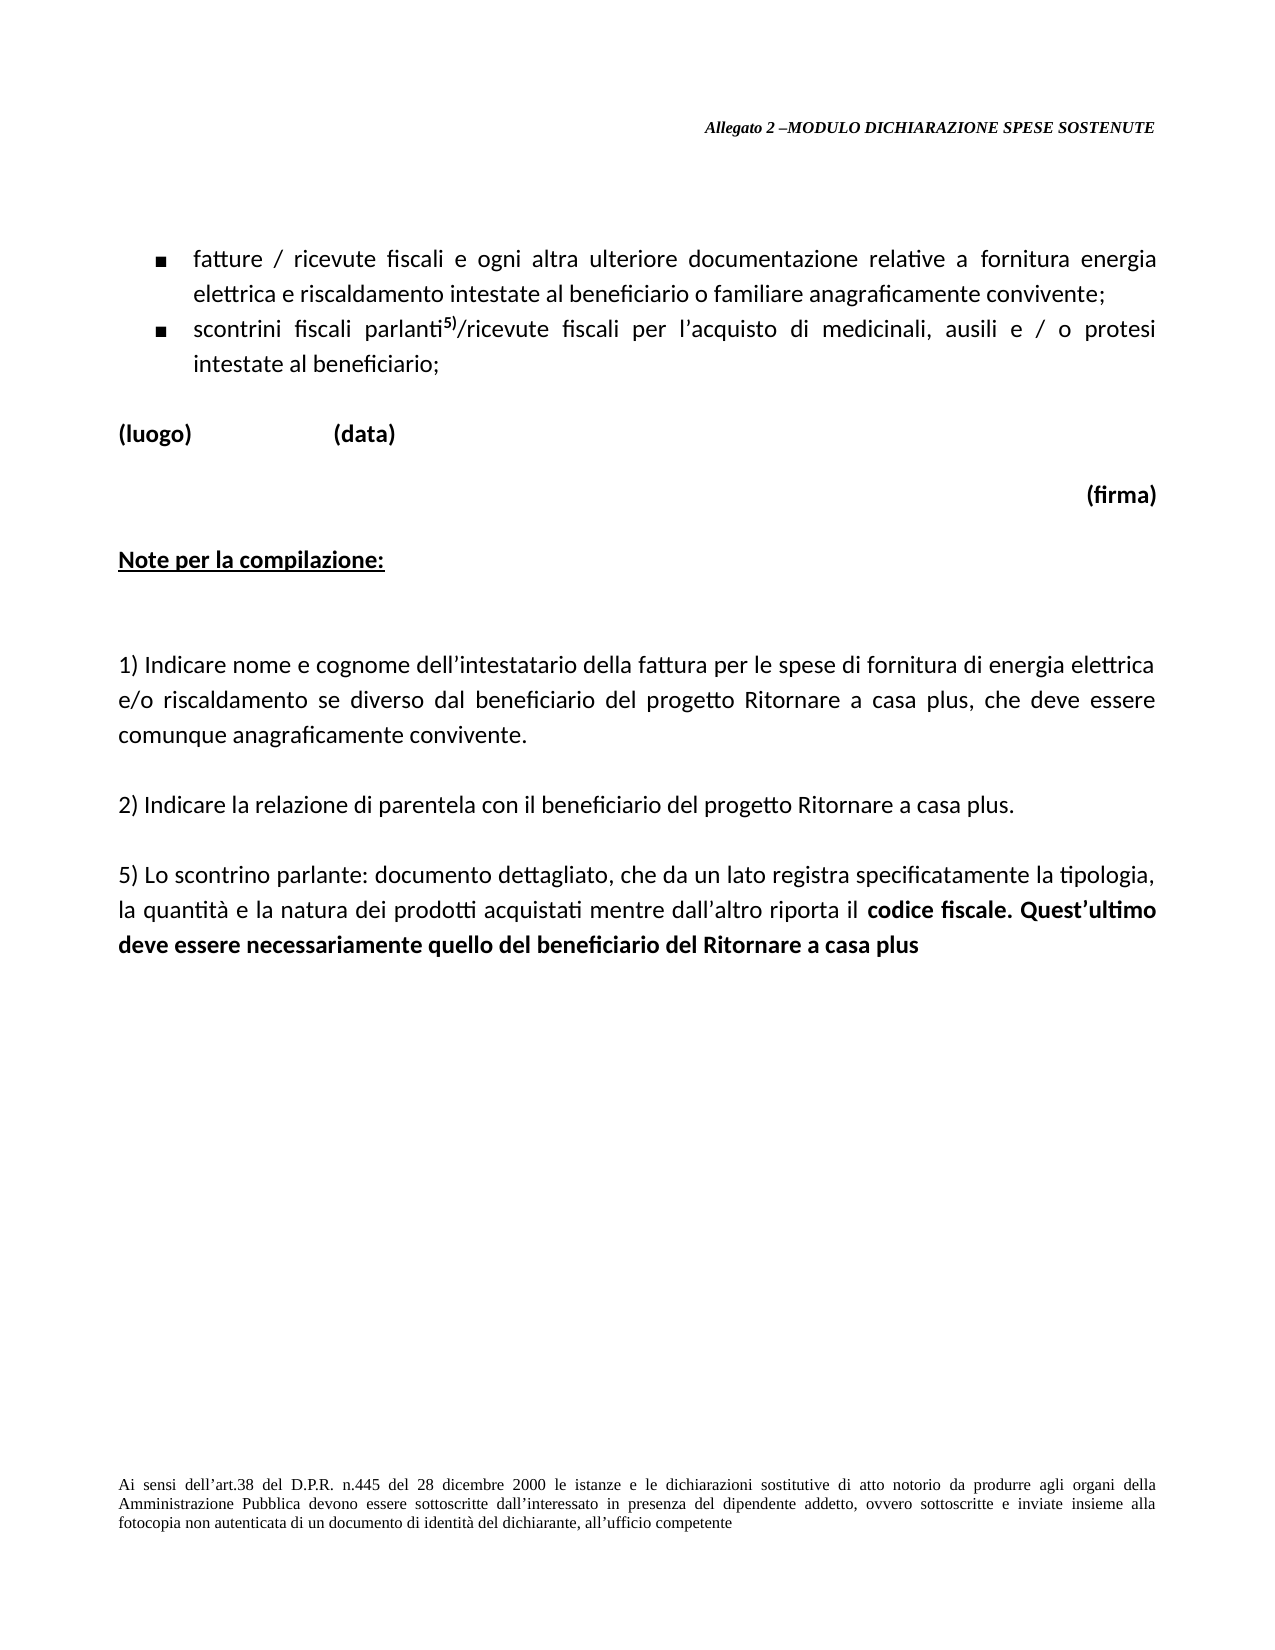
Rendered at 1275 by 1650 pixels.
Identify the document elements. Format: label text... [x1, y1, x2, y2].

list scontrini fiscali parlanti5)/ricevute fiscali per l’acquisto di medicinali, ausili e / o protesi intestate al beneficiario; [156, 313, 1157, 378]
text (firma) [118, 479, 1157, 509]
text (luogo) (data) [118, 418, 1157, 448]
text 1) Indicare nome e cognome dell’intestatario della fattura per le spese di fornitura di energia elettrica e/o riscaldamento se diverso dal beneficiario del progetto Ritornare a casa plus, che deve essere comunque anagraficamente convivente. [118, 649, 1157, 750]
text 5) Lo scontrino parlante: documento dettagliato, che da un lato registra specificatamente la tipologia, la quantità e la natura dei prodotti acquistati mentre dall’altro riporta il codice fiscale. Quest’ultimo deve essere necessariamente quello del beneficiario del Ritornare a casa plus [118, 859, 1157, 960]
text Note per la compilazione: [118, 544, 1157, 575]
text 2) Indicare la relazione di parentela con il beneficiario del progetto Ritornare a casa plus. [118, 789, 1157, 820]
list fatture / ricevute fiscali e ogni altra ulteriore documentazione relative a fornitura energia elettrica e riscaldamento intestate al beneficiario o familiare anagraficamente convivente; [156, 243, 1157, 308]
